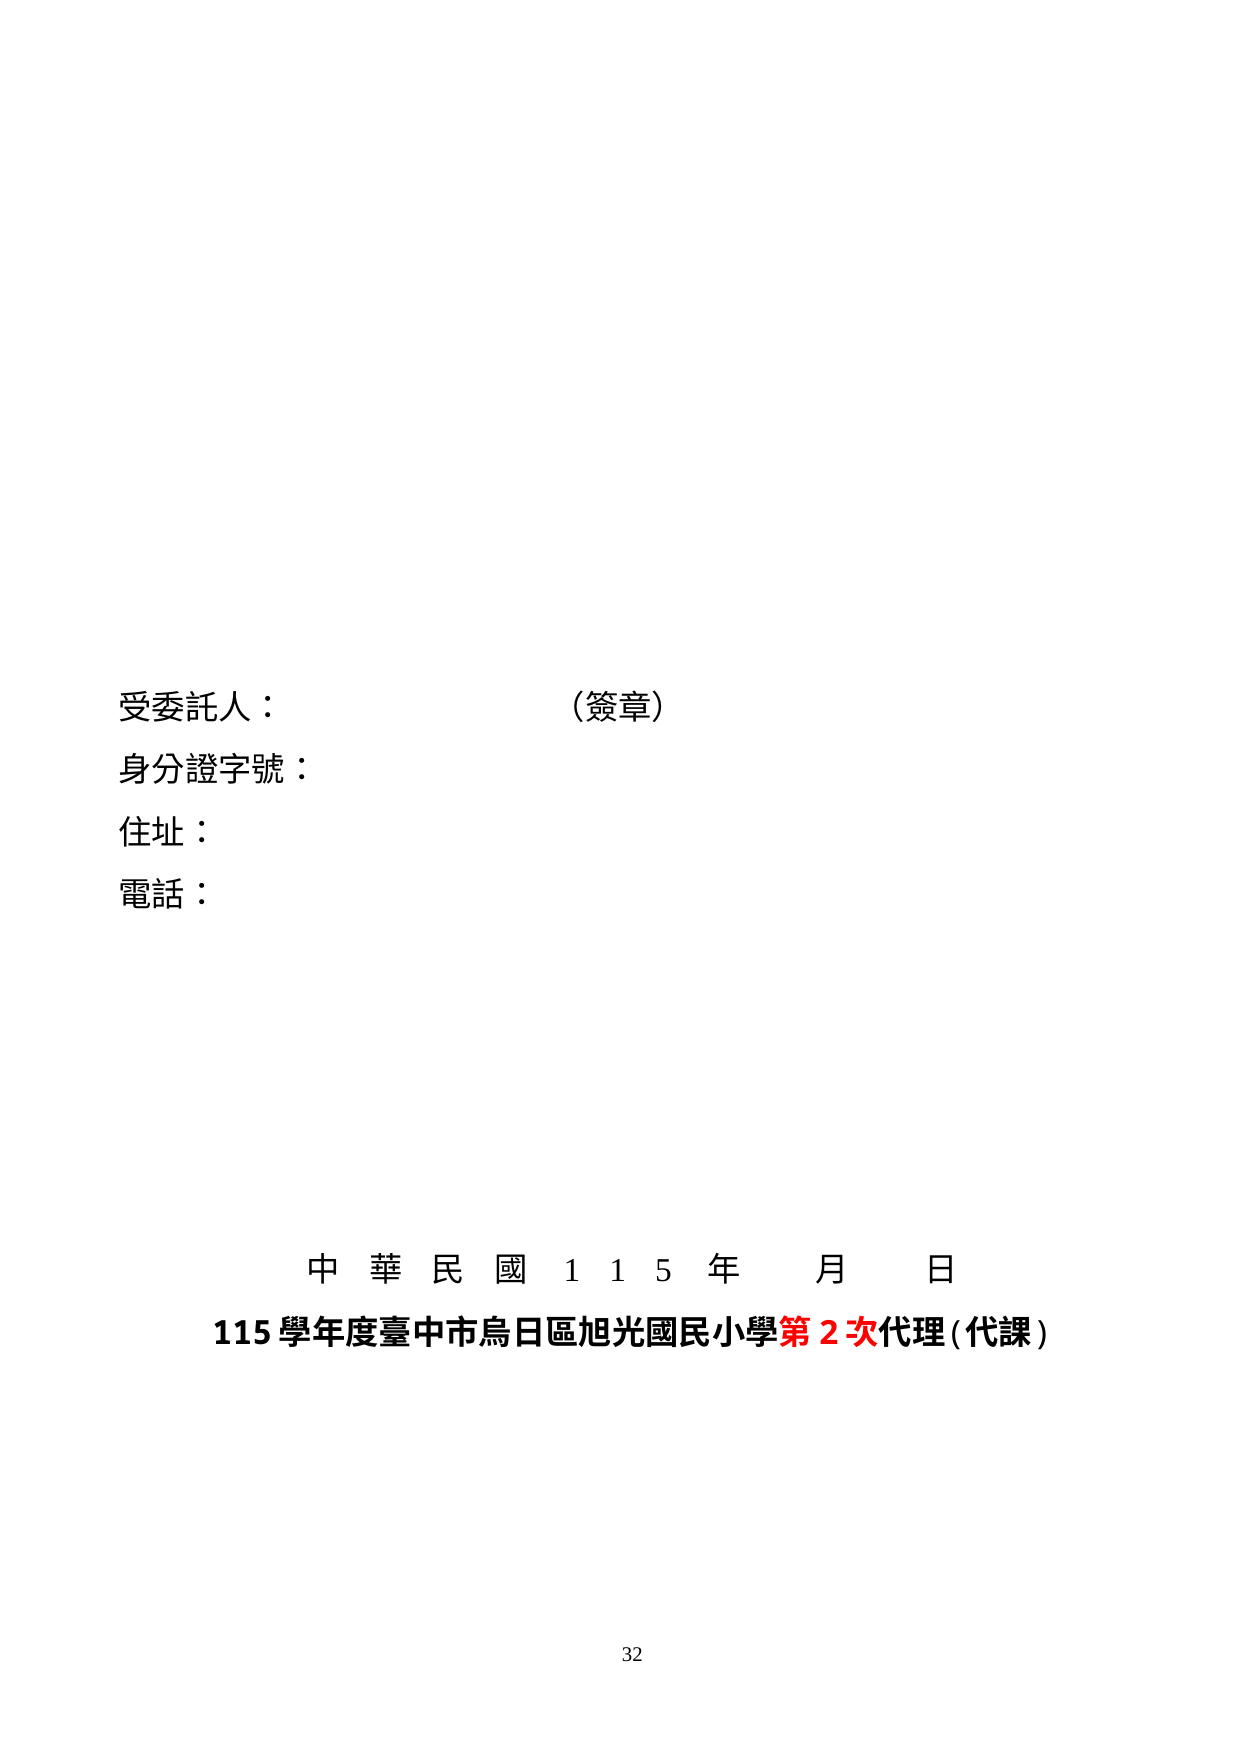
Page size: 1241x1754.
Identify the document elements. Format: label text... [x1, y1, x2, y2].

text 電話： [118, 851, 1146, 913]
text 身分證字號： [118, 726, 1146, 788]
text 住址： [118, 788, 1146, 851]
text 受委託人： （簽章） [118, 663, 1146, 726]
text 中華民國115年 月 日 [118, 1226, 1146, 1288]
text 115學年度臺中市烏日區旭光國民小學第2次代理(代課) [118, 1288, 1146, 1351]
